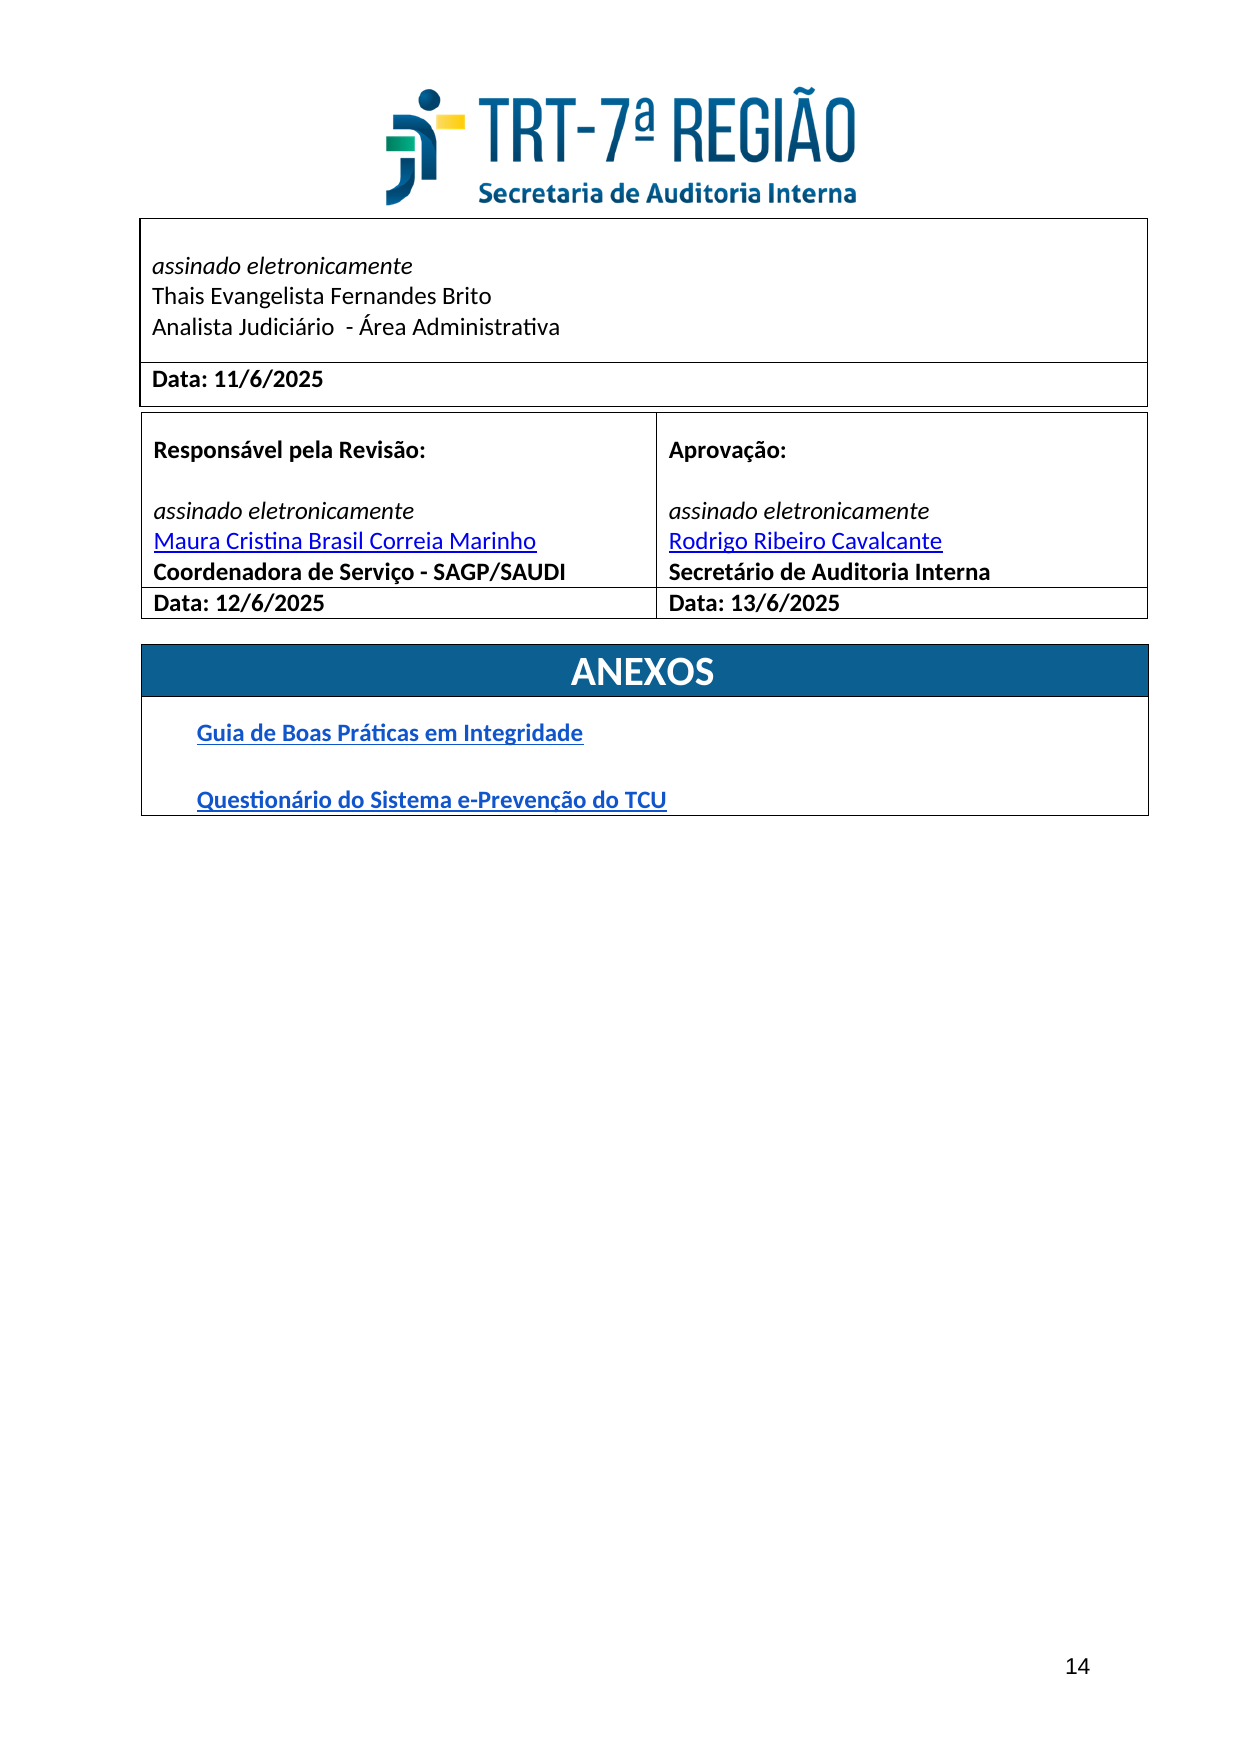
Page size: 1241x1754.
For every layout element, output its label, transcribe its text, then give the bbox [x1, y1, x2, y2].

table_header assinado eletronicamente Thais Evangelista Fernandes Brito Analista Judiciário - Área Administrativa [141, 219, 1147, 362]
table_header ANEXOS [142, 645, 1148, 696]
table_header Responsável pela Revisão: assinado eletronicamente Maura Cristina Brasil Correia Marinho Coordenadora de Serviço - SAGP/SAUDI [142, 413, 656, 587]
table_cell Data: 11/6/2025 [141, 363, 1147, 406]
table_header Aprovação: assinado eletronicamente Rodrigo Ribeiro Cavalcante Secretário de Auditoria Interna [657, 413, 1147, 587]
picture [380, 75, 860, 218]
table_cell Data: 13/6/2025 [657, 588, 1147, 618]
table_cell Guia de Boas Práticas em Integridade Questionário do Sistema e-Prevenção do TCU [142, 697, 1148, 814]
table_cell Data: 12/6/2025 [142, 588, 656, 618]
